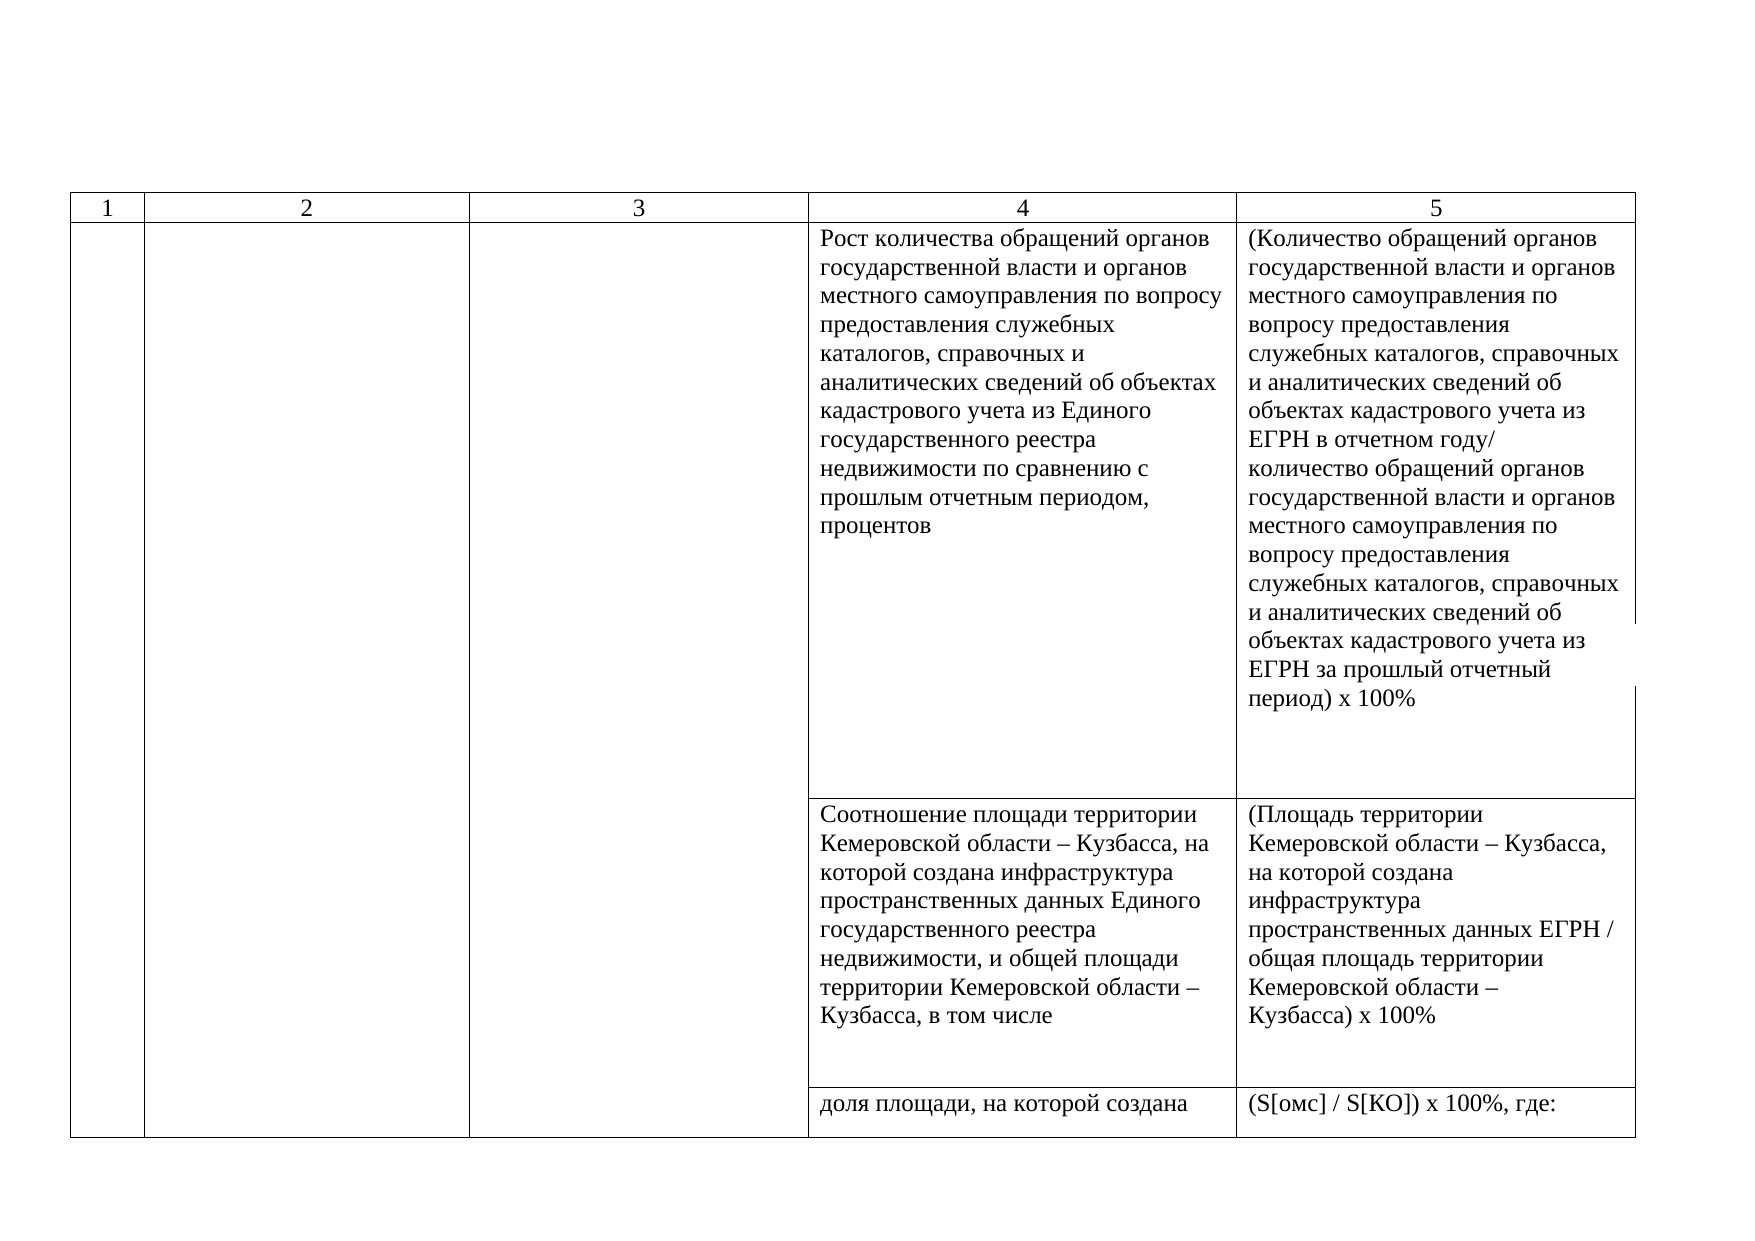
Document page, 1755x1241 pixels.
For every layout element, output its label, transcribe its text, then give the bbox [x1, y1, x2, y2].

table_header 5 [1237, 193, 1248, 222]
table_header 4 [1226, 193, 1236, 222]
table_header 2 [458, 193, 469, 222]
table_header 1 [133, 193, 144, 222]
table_cell [71, 223, 144, 1137]
table_header 3 [470, 193, 480, 222]
table_cell (S[омс] / S[КО]) х 100%, где: S[омс] – площадь, на которой создана опорная межевая сеть для ведения Единого государственного реестра недвижимости по населенным пунктам; S[КО] – площадь Кемеровской области – Кузбасса [1237, 1088, 1635, 1137]
table_cell Соотношение площади территории Кемеровской области – Кузбасса, на которой создана инфраструктура пространственных данных Единого государственного реестра недвижимости, и общей площади территории Кемеровской области – Кузбасса, в том числе [809, 799, 1236, 1087]
table_header 4 [809, 193, 820, 222]
table_header 3 [797, 193, 808, 222]
table_header 5 [1624, 193, 1635, 222]
table_header 1 [71, 193, 82, 222]
table_cell доля площади, на которой создана [809, 1088, 1236, 1137]
table_header 2 [145, 193, 155, 222]
table_cell Рост количества обращений органов государственной власти и органов местного самоуправления по вопросу предоставления служебных каталогов, справочных и аналитических сведений об объектах кадастрового учета из Единого государственного реестра недвижимости по сравнению с прошлым отчетным периодом, процентов [809, 223, 1236, 798]
table_cell [470, 223, 808, 1137]
table_cell [145, 223, 469, 1137]
